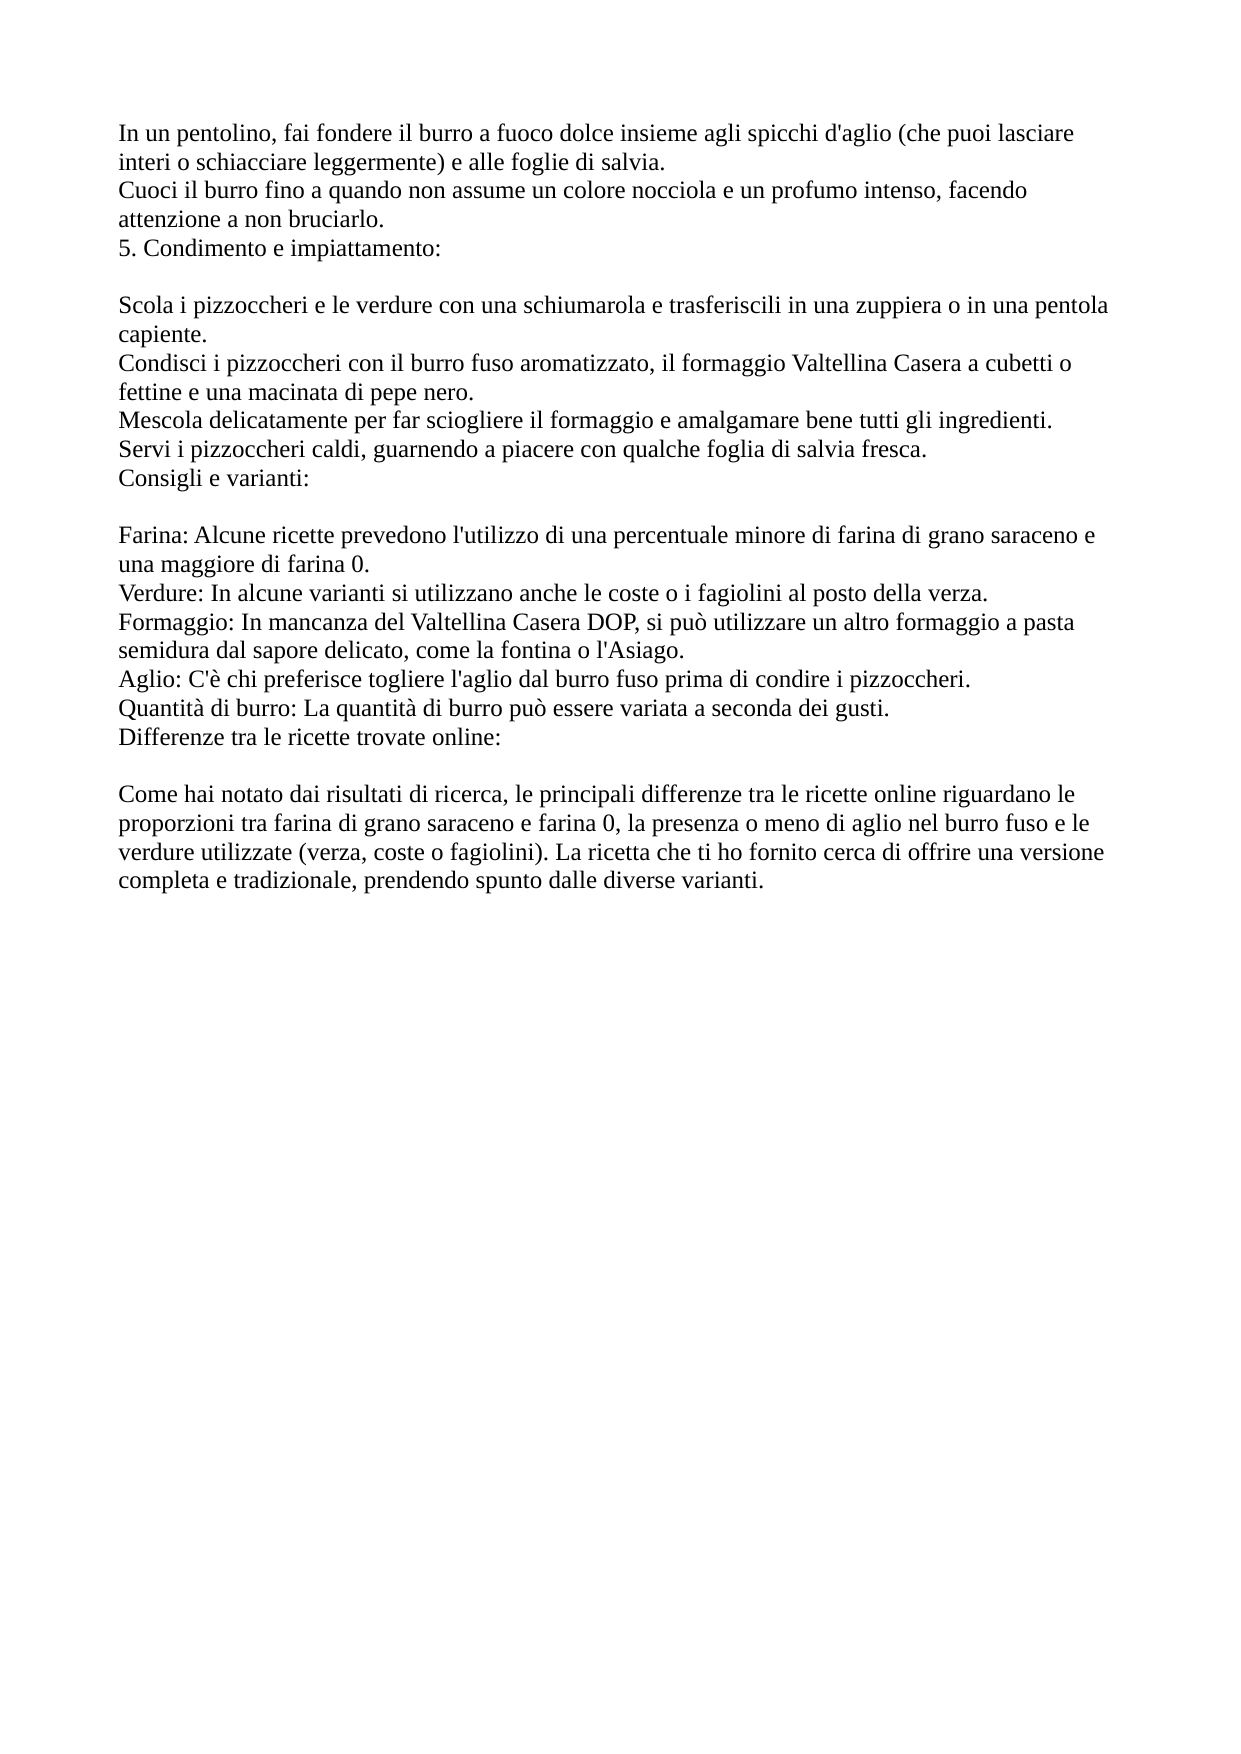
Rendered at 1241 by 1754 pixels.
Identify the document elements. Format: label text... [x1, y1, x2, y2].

text Condisci i pizzoccheri con il burro fuso aromatizzato, il formaggio Valtellina Casera a cubetti o fettine e una macinata di pepe nero. [118, 348, 1122, 406]
text Farina: Alcune ricette prevedono l'utilizzo di una percentuale minore di farina di grano saraceno e una maggiore di farina 0. [118, 521, 1122, 578]
text Mescola delicatamente per far sciogliere il formaggio e amalgamare bene tutti gli ingredienti. [118, 406, 1122, 434]
text Servi i pizzoccheri caldi, guarnendo a piacere con qualche foglia di salvia fresca. [118, 434, 1122, 463]
text Consigli e varianti: [118, 463, 1122, 492]
text Formaggio: In mancanza del Valtellina Casera DOP, si può utilizzare un altro formaggio a pasta semidura dal sapore delicato, come la fontina o l'Asiago. [118, 607, 1122, 664]
text Come hai notato dai risultati di ricerca, le principali differenze tra le ricette online riguardano le proporzioni tra farina di grano saraceno e farina 0, la presenza o meno di aglio nel burro fuso e le verdure utilizzate (verza, coste o fagiolini). La ricetta che ti ho fornito cerca di offrire una versione completa e tradizionale, prendendo spunto dalle diverse varianti. [118, 779, 1122, 894]
text Cuoci il burro fino a quando non assume un colore nocciola e un profumo intenso, facendo attenzione a non bruciarlo. [118, 176, 1122, 233]
text Aglio: C'è chi preferisce togliere l'aglio dal burro fuso prima di condire i pizzoccheri. [118, 664, 1122, 693]
text In un pentolino, fai fondere il burro a fuoco dolce insieme agli spicchi d'aglio (che puoi lasciare interi o schiacciare leggermente) e alle foglie di salvia. [118, 118, 1122, 176]
text Verdure: In alcune varianti si utilizzano anche le coste o i fagiolini al posto della verza. [118, 578, 1122, 607]
text Quantità di burro: La quantità di burro può essere variata a seconda dei gusti. [118, 693, 1122, 722]
text Differenze tra le ricette trovate online: [118, 722, 1122, 751]
text 5. Condimento e impiattamento: [118, 233, 1122, 262]
text Scola i pizzoccheri e le verdure con una schiumarola e trasferiscili in una zuppiera o in una pentola capiente. [118, 291, 1122, 348]
